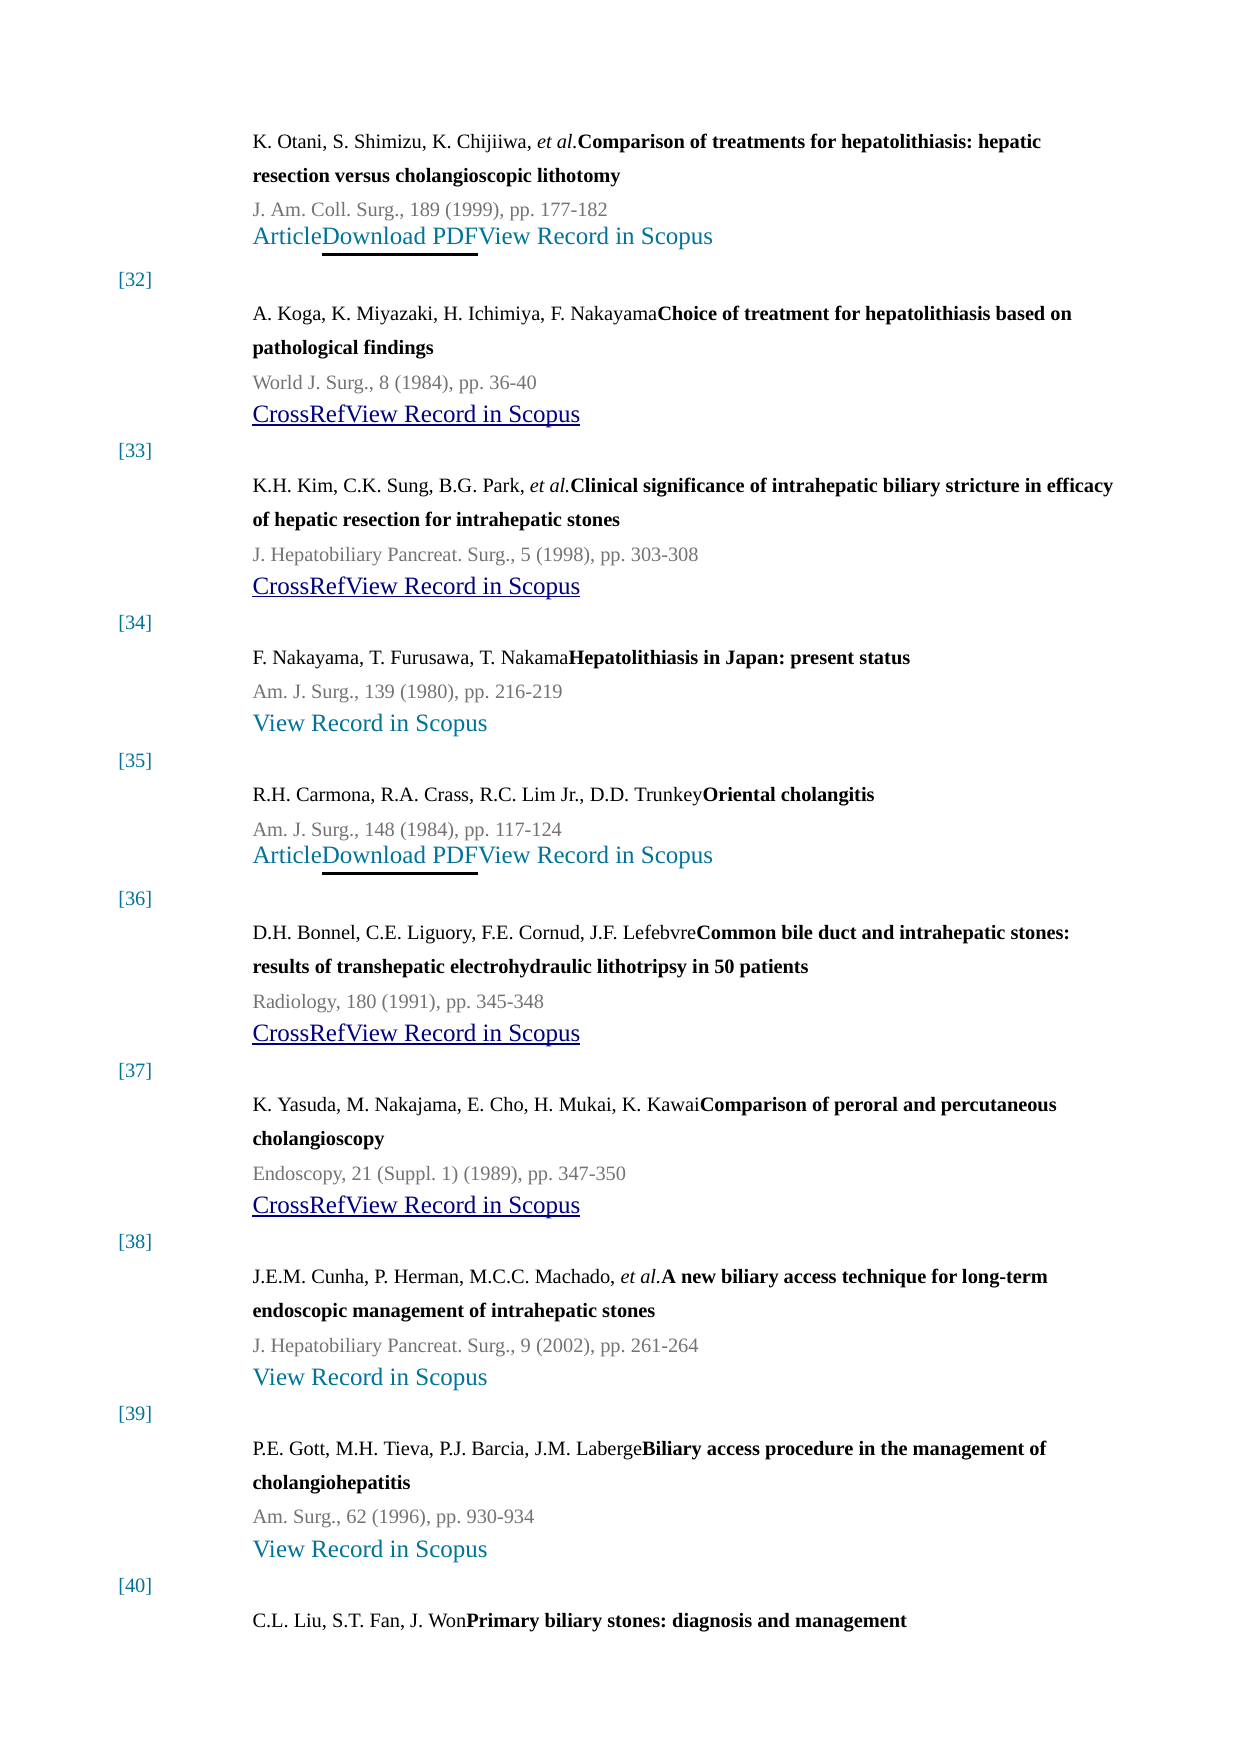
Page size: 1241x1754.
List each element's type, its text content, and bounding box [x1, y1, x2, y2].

list D.H. Bonnel, C.E. Liguory, F.E. Cornud, J.F. LefebvreCommon bile duct and intrahepatic stones: results of transhepatic electrohydraulic lithotripsy in 50 patients [252, 909, 1122, 978]
list K. Otani, S. Shimizu, K. Chijiiwa, et al.Comparison of treatments for hepatolithiasis: hepatic resection versus cholangioscopic lithotomy [252, 118, 1122, 187]
list ArticleDownload PDFView Record in Scopus [252, 221, 1084, 256]
list Am. J. Surg., 148 (1984), pp. 117-124 [252, 806, 1122, 840]
list World J. Surg., 8 (1984), pp. 36-40 [252, 359, 1122, 393]
list C.L. Liu, S.T. Fan, J. WonPrimary biliary stones: diagnosis and management [252, 1597, 1122, 1631]
subtitle [35] [118, 737, 1122, 772]
subtitle [37] [118, 1047, 1122, 1081]
subtitle [40] [118, 1563, 1122, 1597]
list View Record in Scopus [252, 1356, 1084, 1391]
subtitle [33] [118, 428, 1122, 462]
list J. Am. Coll. Surg., 189 (1999), pp. 177-182 [252, 187, 1122, 221]
list Endoscopy, 21 (Suppl. 1) (1989), pp. 347-350 [252, 1150, 1122, 1184]
subtitle [36] [118, 875, 1122, 909]
list F. Nakayama, T. Furusawa, T. NakamaHepatolithiasis in Japan: present status [252, 634, 1122, 668]
list K.H. Kim, C.K. Sung, B.G. Park, et al.Clinical significance of intrahepatic biliary stricture in efficacy of hepatic resection for intrahepatic stones [252, 462, 1122, 531]
subtitle [38] [118, 1219, 1122, 1253]
list Am. Surg., 62 (1996), pp. 930-934 [252, 1494, 1122, 1528]
list CrossRefView Record in Scopus [252, 1184, 1084, 1219]
list View Record in Scopus [252, 703, 1084, 737]
list CrossRefView Record in Scopus [252, 565, 1084, 600]
list A. Koga, K. Miyazaki, H. Ichimiya, F. NakayamaChoice of treatment for hepatolithiasis based on pathological findings [252, 290, 1122, 359]
list K. Yasuda, M. Nakajama, E. Cho, H. Mukai, K. KawaiComparison of peroral and percutaneous cholangioscopy [252, 1081, 1122, 1150]
list P.E. Gott, M.H. Tieva, P.J. Barcia, J.M. LabergeBiliary access procedure in the management of cholangiohepatitis [252, 1425, 1122, 1494]
list ArticleDownload PDFView Record in Scopus [252, 840, 1084, 875]
list View Record in Scopus [252, 1528, 1084, 1563]
picture [138, 1066, 144, 1077]
list R.H. Carmona, R.A. Crass, R.C. Lim Jr., D.D. TrunkeyOriental cholangitis [252, 772, 1122, 806]
list Am. J. Surg., 139 (1980), pp. 216-219 [252, 668, 1122, 703]
subtitle [32] [118, 256, 1122, 290]
list Radiology, 180 (1991), pp. 345-348 [252, 978, 1122, 1013]
list CrossRefView Record in Scopus [252, 393, 1084, 428]
subtitle [39] [118, 1391, 1122, 1425]
list J.E.M. Cunha, P. Herman, M.C.C. Machado, et al.A new biliary access technique for long-term endoscopic management of intrahepatic stones [252, 1253, 1122, 1322]
list J. Hepatobiliary Pancreat. Surg., 9 (2002), pp. 261-264 [252, 1322, 1122, 1356]
list CrossRefView Record in Scopus [252, 1013, 1084, 1047]
subtitle [34] [118, 600, 1122, 634]
list J. Hepatobiliary Pancreat. Surg., 5 (1998), pp. 303-308 [252, 531, 1122, 565]
